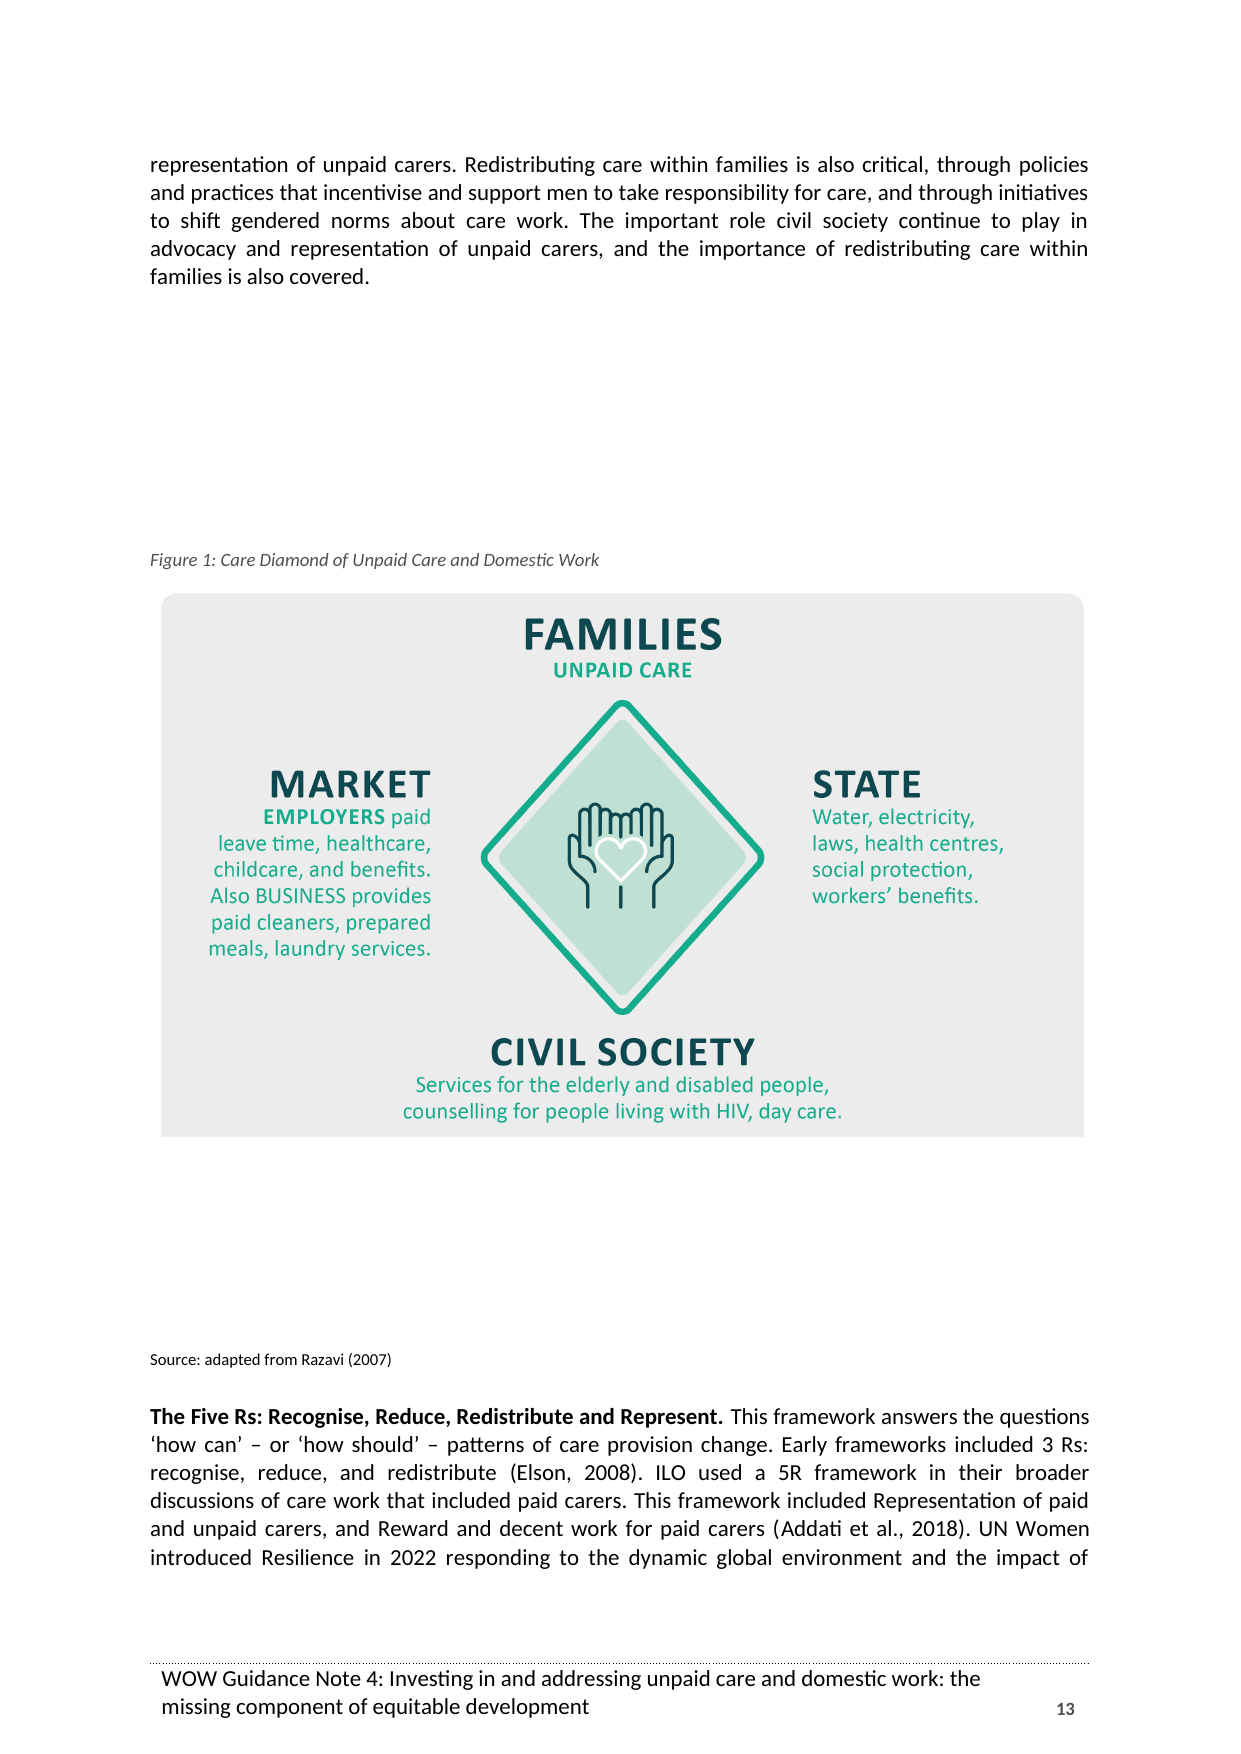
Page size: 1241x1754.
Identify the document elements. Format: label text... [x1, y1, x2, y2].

text Source: adapted from Razavi (2007) [150, 1349, 1090, 1369]
text The Five Rs: Recognise, Reduce, Redistribute and Represent. This framework answers the questions ‘how can’ – or ‘how should’ – patterns of care provision change. Early frameworks included 3 Rs: recognise, reduce, and redistribute (Elson, 2008). ILO used a 5R framework in their broader discussions of care work that included paid carers. This framework included Representation of paid and unpaid carers, and Reward and decent work for paid carers (Addati et al., 2018). UN Women introduced Resilience in 2022 responding to the dynamic global environment and the impact of [150, 1402, 1090, 1571]
text Figure 1: Care Diamond of Unpaid Care and Domestic Work [150, 548, 1090, 563]
text representation of unpaid carers. Redistributing care within families is also critical, through policies and practices that incentivise and support men to take responsibility for care, and through initiatives to shift gendered norms about care work. The important role civil society continue to play in advocacy and representation of unpaid carers, and the importance of redistributing care within families is also covered. [150, 150, 1090, 290]
